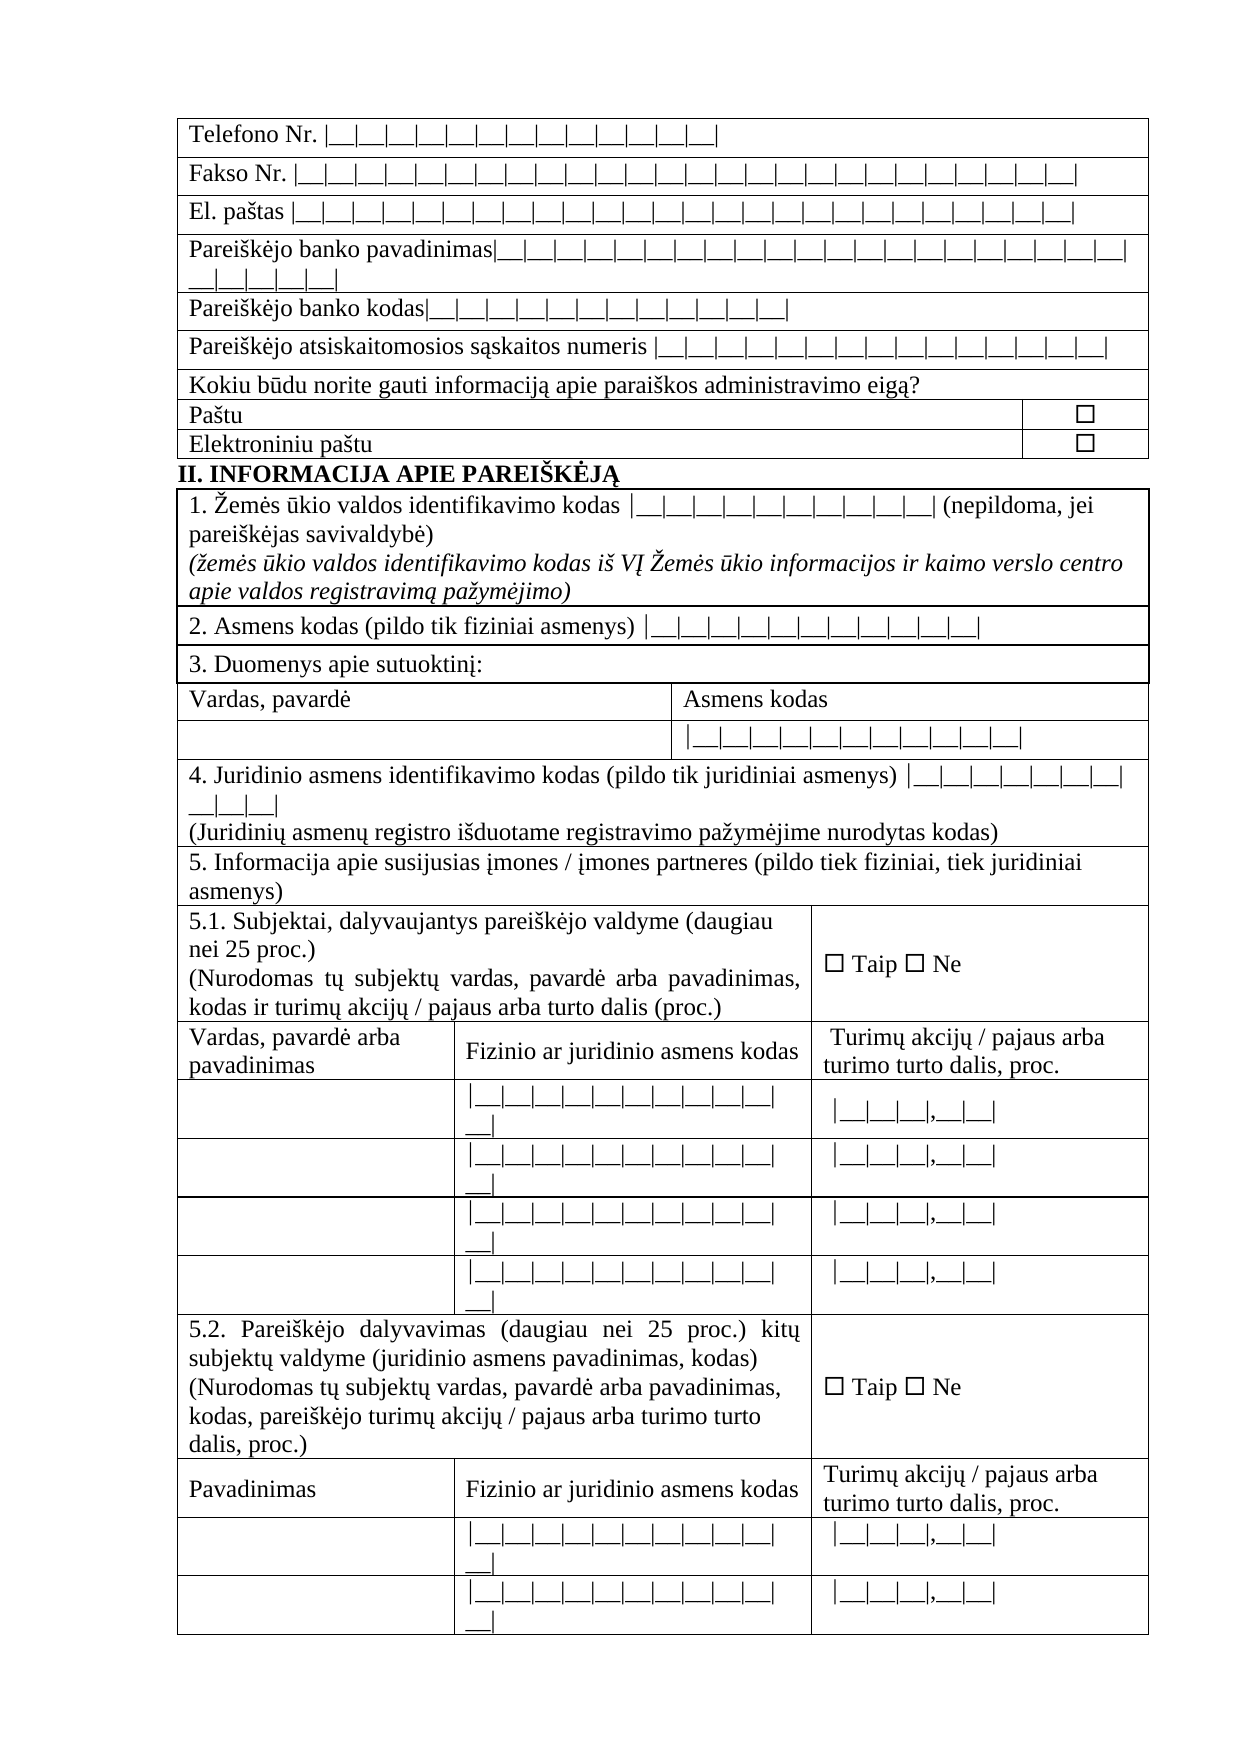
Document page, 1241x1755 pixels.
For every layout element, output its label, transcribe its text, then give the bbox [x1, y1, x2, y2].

table_cell |__|__|__|,__|__| [812, 1576, 1148, 1634]
text II. INFORMACIJA APIE PAREIŠKĖJĄ [177, 459, 1122, 488]
table_cell 5. Informacija apie susijusias įmones / įmones partneres (pildo tiek fiziniai, tiek juridiniai asmenys) [178, 847, 1148, 905]
table_cell [178, 1518, 454, 1575]
table_cell Turimų akcijų / pajaus arba turimo turto dalis, proc. [812, 1459, 1148, 1517]
table_cell Pareiškėjo banko pavadinimas|__|__|__|__|__|__|__|__|__|__|__|__|__|__|__|__|__|__|__|__|__|__|__|__|__|__| [178, 235, 1148, 292]
table_cell [] Taip [] Ne [812, 1315, 1148, 1458]
table_cell [178, 1198, 454, 1255]
table_cell |__|__|__|__|__|__|__|__|__|__|__| [455, 1198, 811, 1255]
table_cell |__|__|__|__|__|__|__|__|__|__|__| [455, 1518, 811, 1575]
table_cell 5.1. Subjektai, dalyvaujantys pareiškėjo valdyme (daugiau nei 25 proc.) (Nurodomas tų subjektų vardas, pavardė arba pavadinimas, kodas ir turimų akcijų / pajaus arba turto dalis (proc.) [178, 906, 811, 1021]
table_cell El. paštas |__|__|__|__|__|__|__|__|__|__|__|__|__|__|__|__|__|__|__|__|__|__|__|__|__|__| [178, 196, 1148, 233]
table_cell |__|__|__|,__|__| [812, 1080, 1148, 1138]
table_cell Fizinio ar juridinio asmens kodas [455, 1459, 811, 1517]
table_cell Pareiškėjo banko kodas|__|__|__|__|__|__|__|__|__|__|__|__| [178, 293, 1148, 330]
table_cell Telefono Nr. |__|__|__|__|__|__|__|__|__|__|__|__|__| [178, 119, 1148, 157]
table_cell Fakso Nr. |__|__|__|__|__|__|__|__|__|__|__|__|__|__|__|__|__|__|__|__|__|__|__|__|__|__| [178, 158, 1148, 195]
table_cell 2. Asmens kodas (pildo tik fiziniai asmenys) |__|__|__|__|__|__|__|__|__|__|__| [178, 607, 1148, 643]
table_cell [178, 1256, 454, 1313]
table_cell [178, 1139, 454, 1196]
table_cell [] [1023, 400, 1148, 428]
table_cell 3. Duomenys apie sutuoktinį: [178, 646, 1148, 682]
table_cell |__|__|__|__|__|__|__|__|__|__|__| [455, 1139, 811, 1196]
table_cell |__|__|__|,__|__| [812, 1518, 1148, 1575]
table_cell Kokiu būdu norite gauti informaciją apie paraiškos administravimo eigą? [178, 370, 1148, 399]
table_cell Vardas, pavardė [178, 684, 671, 720]
table_cell [178, 1080, 454, 1138]
table_cell |__|__|__|__|__|__|__|__|__|__|__| [672, 721, 1148, 759]
table_cell [] [1023, 430, 1148, 458]
table_cell [178, 721, 671, 759]
table_cell |__|__|__|__|__|__|__|__|__|__|__| [455, 1576, 811, 1634]
table_cell [178, 1576, 454, 1634]
table_cell 5.2. Pareiškėjo dalyvavimas (daugiau nei 25 proc.) kitų subjektų valdyme (juridinio asmens pavadinimas, kodas) (Nurodomas tų subjektų vardas, pavardė arba pavadinimas, kodas, pareiškėjo turimų akcijų / pajaus arba turimo turto dalis, proc.) [178, 1315, 811, 1458]
table_cell Pavadinimas [178, 1459, 454, 1517]
table_header 1. Žemės ūkio valdos identifikavimo kodas |__|__|__|__|__|__|__|__|__|__| (nepildoma, jei pareiškėjas savivaldybė) (žemės ūkio valdos identifikavimo kodas iš VĮ Žemės ūkio informacijos ir kaimo verslo centro apie valdos registravimą pažymėjimo) [178, 490, 1148, 605]
table_cell Asmens kodas [672, 684, 1148, 720]
table_cell Vardas, pavardė arba pavadinimas [178, 1022, 454, 1079]
table_cell |__|__|__|,__|__| [812, 1256, 1148, 1313]
table_cell Turimų akcijų / pajaus arba turimo turto dalis, proc. [812, 1022, 1148, 1079]
table_cell Pareiškėjo atsiskaitomosios sąskaitos numeris |__|__|__|__|__|__|__|__|__|__|__|__|__|__|__| [178, 331, 1148, 369]
table_cell |__|__|__|__|__|__|__|__|__|__|__| [455, 1080, 811, 1138]
table_cell |__|__|__|,__|__| [812, 1139, 1148, 1196]
table_cell 4. Juridinio asmens identifikavimo kodas (pildo tik juridiniai asmenys) |__|__|__|__|__|__|__|__|__|__| (Juridinių asmenų registro išduotame registravimo pažymėjime nurodytas kodas) [178, 760, 1148, 846]
table_cell Paštu [178, 400, 1022, 428]
table_cell |__|__|__|,__|__| [812, 1198, 1148, 1255]
table_cell Elektroniniu paštu [178, 430, 1022, 458]
table_cell |__|__|__|__|__|__|__|__|__|__|__| [455, 1256, 811, 1313]
table_cell [] Taip [] Ne [812, 906, 1148, 1021]
table_cell Fizinio ar juridinio asmens kodas [455, 1022, 811, 1079]
